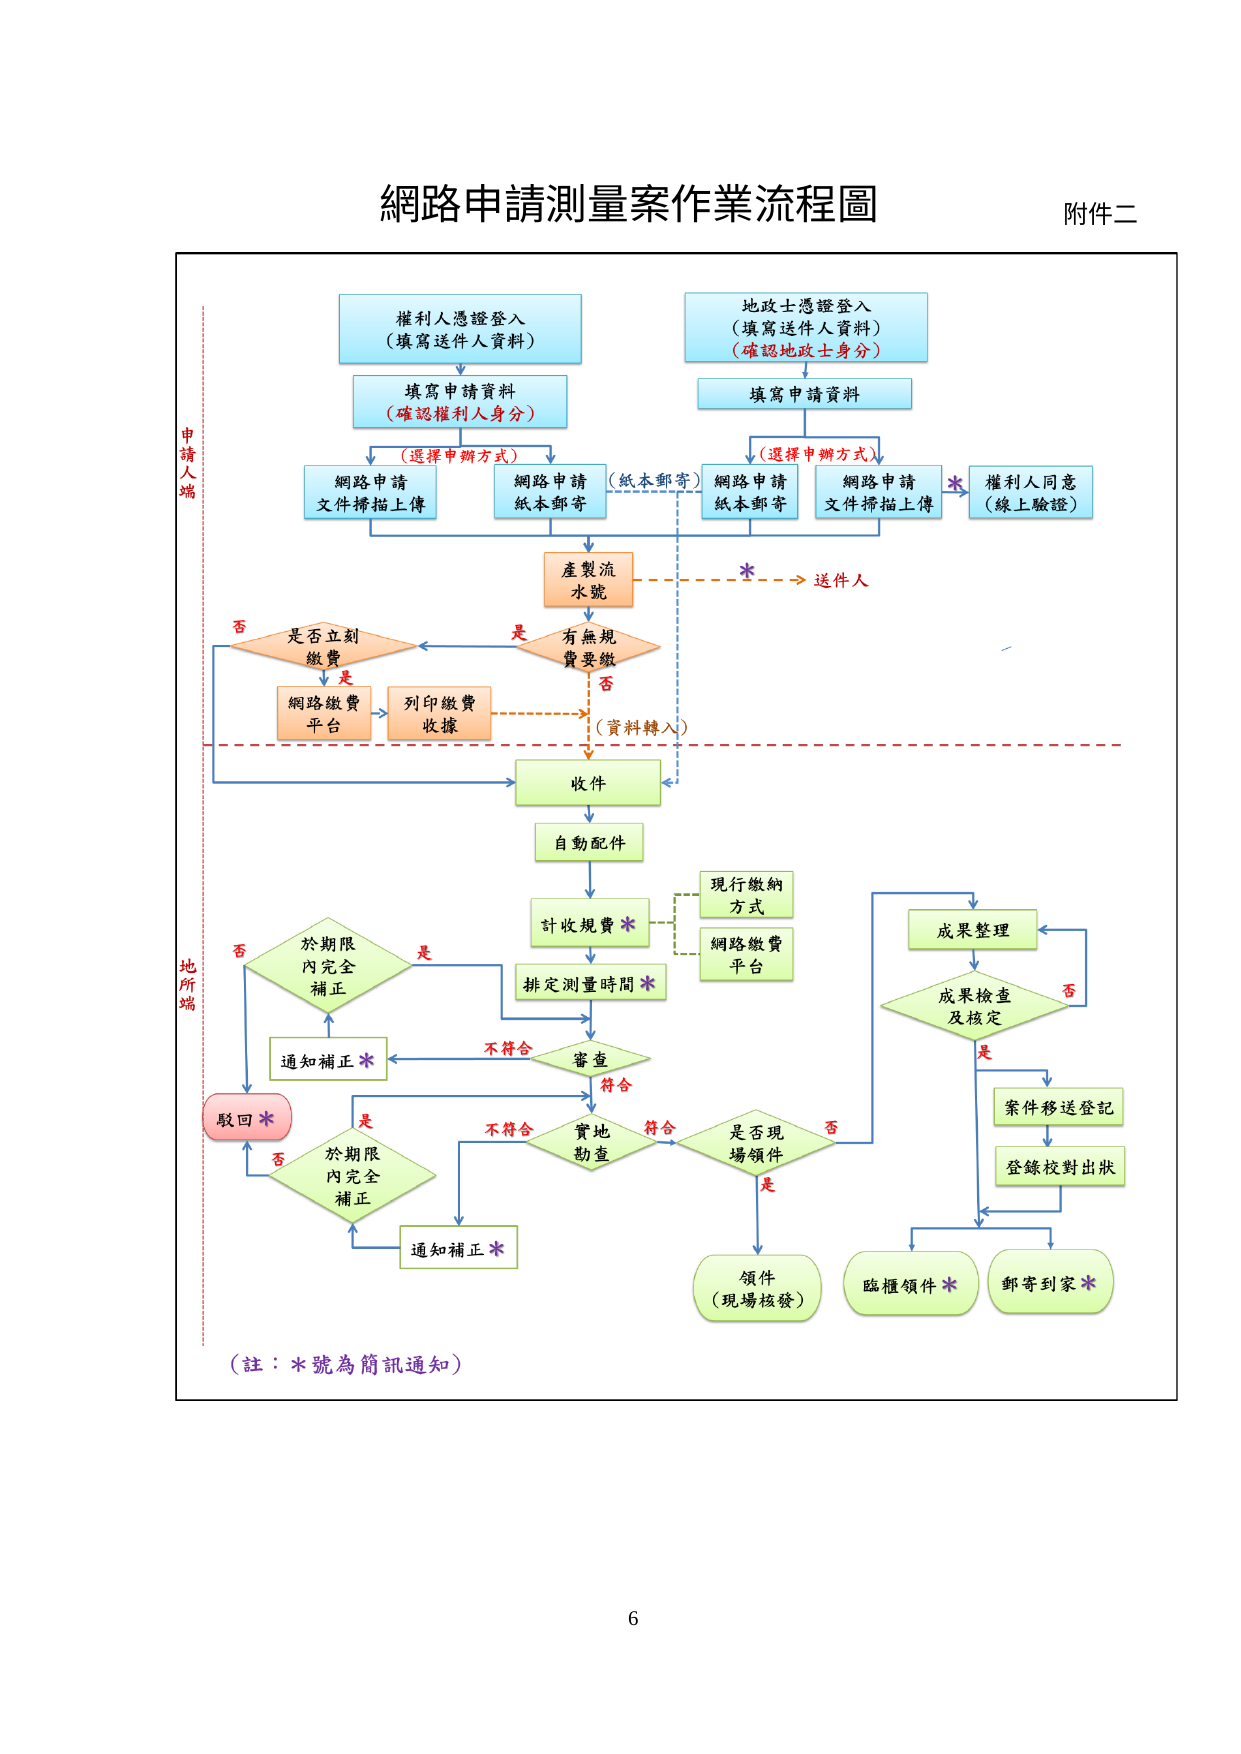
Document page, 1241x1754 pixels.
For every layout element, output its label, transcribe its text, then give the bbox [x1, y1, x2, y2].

text 網路申請測量案作業流程圖 [165, 160, 1164, 243]
text 附件二 [1063, 194, 1149, 231]
